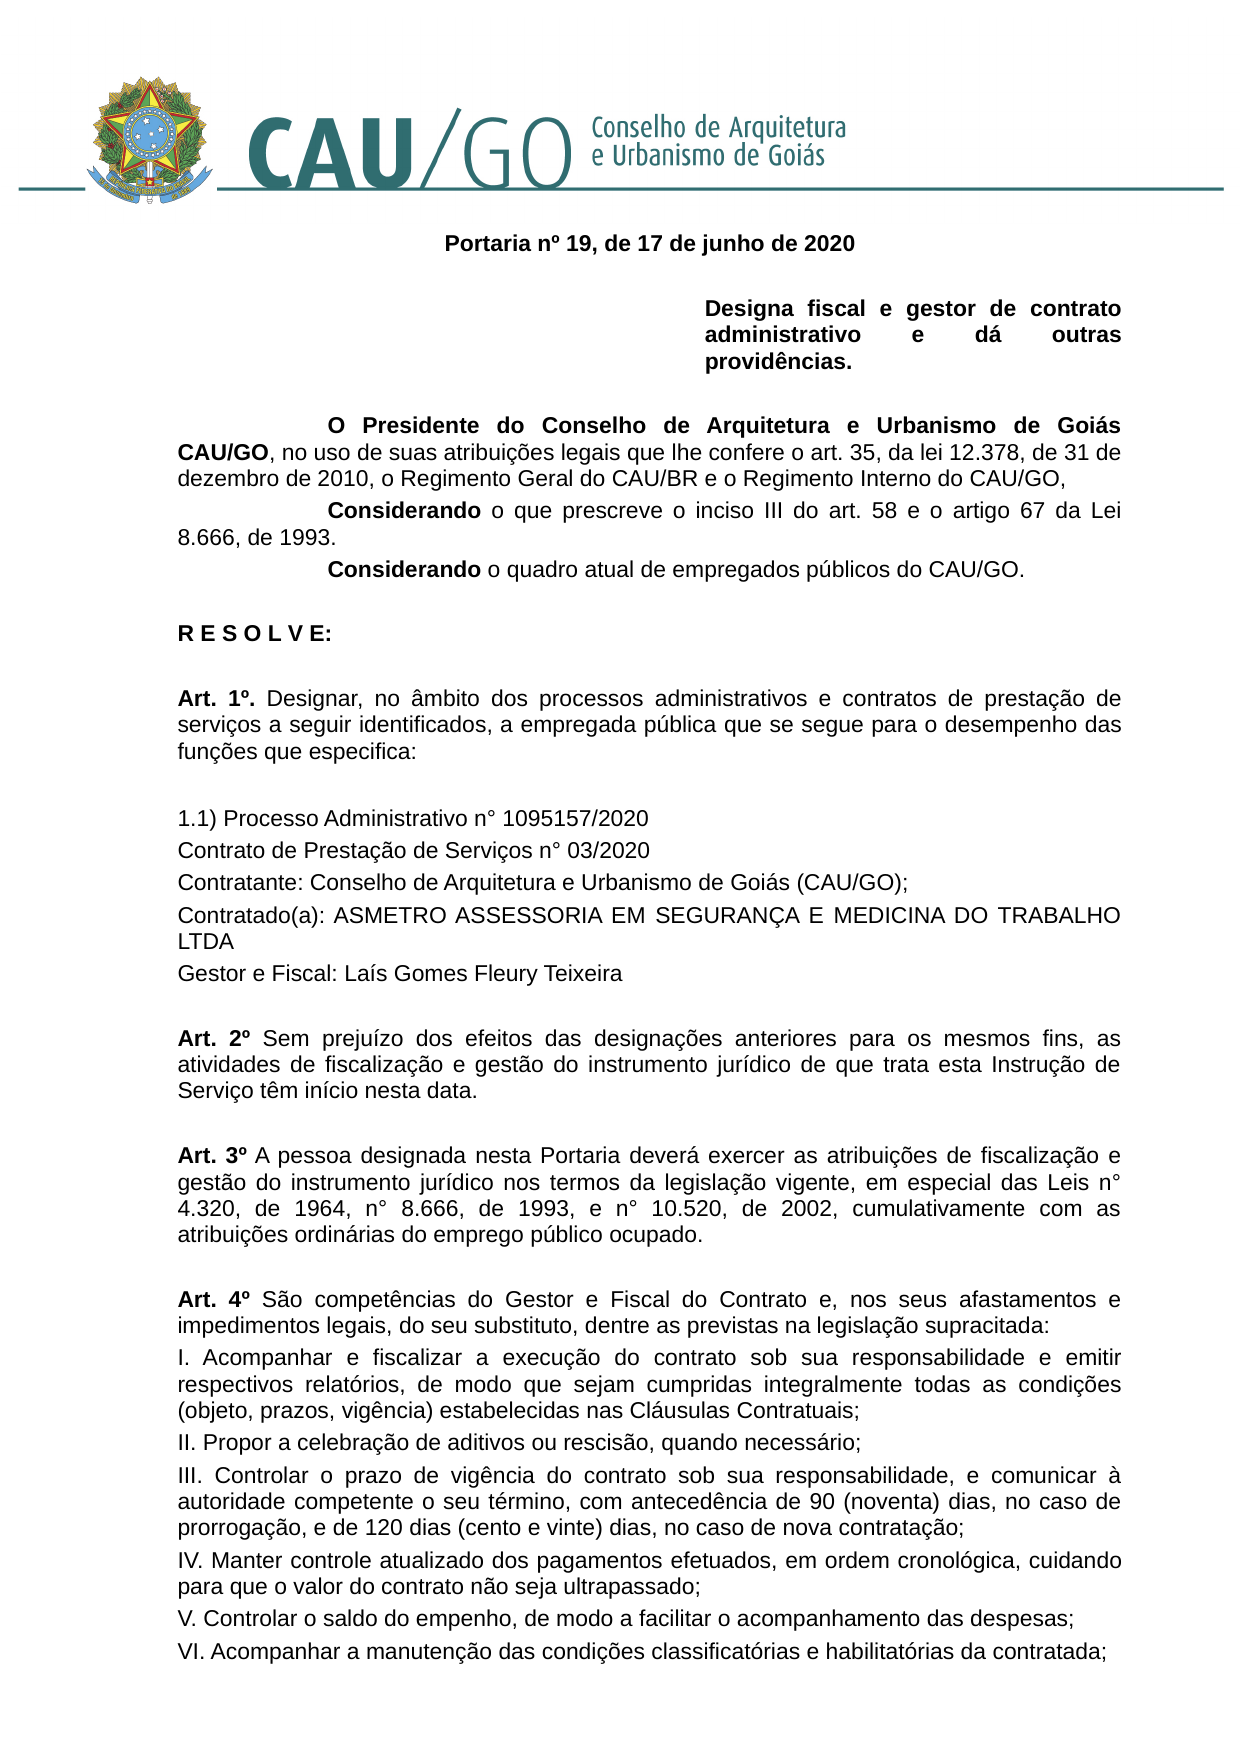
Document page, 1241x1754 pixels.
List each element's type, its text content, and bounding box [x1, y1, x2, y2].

text Art. 3º A pessoa designada nesta Portaria deverá exercer as atribuições de fiscalização e gestão do instrumento jurídico nos termos da legislação vigente, em especial das Leis n° 4.320, de 1964, n° 8.666, de 1993, e n° 10.520, de 2002, cumulativamente com as atribuições ordinárias do emprego público ocupado. [177, 1142, 1122, 1247]
text 1.1) Processo Administrativo n° 1095157/2020 [177, 805, 1122, 831]
text Contratante: Conselho de Arquitetura e Urbanismo de Goiás (CAU/GO); [177, 869, 1122, 896]
text V. Controlar o saldo do empenho, de modo a facilitar o acompanhamento das despesas; [177, 1605, 1122, 1632]
text II. Propor a celebração de aditivos ou rescisão, quando necessário; [177, 1429, 1122, 1456]
text Designa fiscal e gestor de contrato administrativo e dá outras providências. [704, 295, 1122, 374]
text Considerando o que prescreve o inciso III do art. 58 e o artigo 67 da Lei 8.666, de 1993. [177, 497, 1122, 550]
text O Presidente do Conselho de Arquitetura e Urbanismo de Goiás CAU/GO, no uso de suas atribuições legais que lhe confere o art. 35, da lei 12.378, de 31 de dezembro de 2010, o Regimento Geral do CAU/BR e o Regimento Interno do CAU/GO, [177, 412, 1122, 491]
text Art. 2º Sem prejuízo dos efeitos das designações anteriores para os mesmos fins, as atividades de fiscalização e gestão do instrumento jurídico de que trata esta Instrução de Serviço têm início nesta data. [177, 1025, 1122, 1104]
text IV. Manter controle atualizado dos pagamentos efetuados, em ordem cronológica, cuidando para que o valor do contrato não seja ultrapassado; [177, 1547, 1122, 1599]
text Contratado(a): ASMETRO ASSESSORIA EM SEGURANÇA E MEDICINA DO TRABALHO LTDA [177, 902, 1122, 954]
text Contrato de Prestação de Serviços n° 03/2020 [177, 837, 1122, 863]
text Art. 4º São competências do Gestor e Fiscal do Contrato e, nos seus afastamentos e impedimentos legais, do seu substituto, dentre as previstas na legislação supracitada: [177, 1286, 1122, 1338]
text VI. Acompanhar a manutenção das condições classificatórias e habilitatórias da contratada; [177, 1638, 1122, 1664]
text Gestor e Fiscal: Laís Gomes Fleury Teixeira [177, 960, 1122, 987]
text Art. 1º. Designar, no âmbito dos processos administrativos e contratos de prestação de serviços a seguir identificados, a empregada pública que se segue para o desempenho das funções que especifica: [177, 685, 1122, 764]
text III. Controlar o prazo de vigência do contrato sob sua responsabilidade, e comunicar à autoridade competente o seu término, com antecedência de 90 (noventa) dias, no caso de prorrogação, e de 120 dias (cento e vinte) dias, no caso de nova contratação; [177, 1462, 1122, 1541]
text Portaria nº 19, de 17 de junho de 2020 [177, 230, 1122, 257]
text Considerando o quadro atual de empregados públicos do CAU/GO. [177, 556, 1122, 582]
text R E S O L V E: [177, 620, 1122, 647]
text I. Acompanhar e fiscalizar a execução do contrato sob sua responsabilidade e emitir respectivos relatórios, de modo que sejam cumpridas integralmente todas as condições (objeto, prazos, vigência) estabelecidas nas Cláusulas Contratuais; [177, 1344, 1122, 1423]
